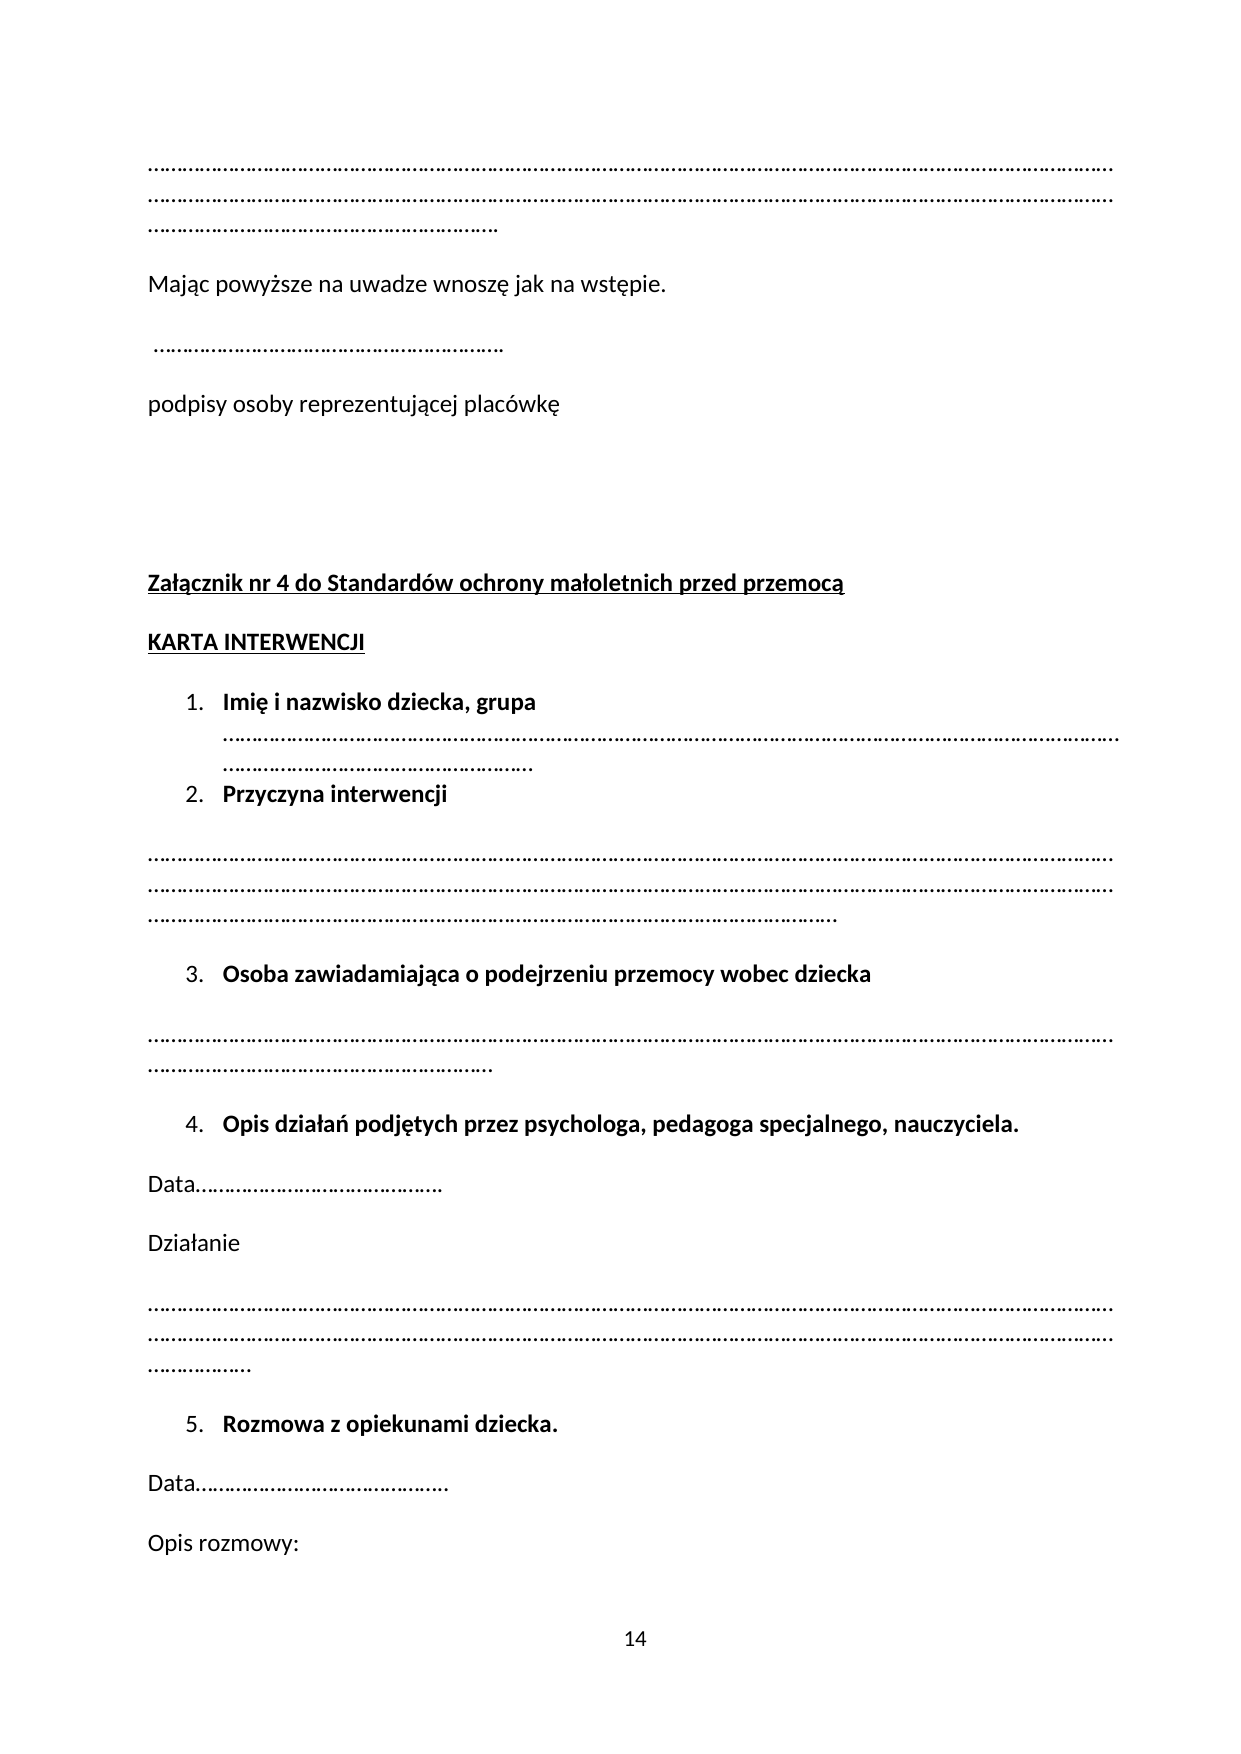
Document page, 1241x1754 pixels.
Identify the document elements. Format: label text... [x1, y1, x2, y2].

text Opis rozmowy: [148, 1527, 1122, 1558]
text podpisy osoby reprezentującej placówkę [148, 388, 1122, 418]
list Przyczyna interwencji [185, 778, 1122, 808]
list Rozmowa z opiekunami dziecka. [185, 1408, 1122, 1438]
text ………………………………………………………………………………………………………………………………………………………………………………………………………………………………………………………………………………………………………………………… [148, 1287, 1122, 1379]
text Mając powyższe na uwadze wnoszę jak na wstępie. [148, 268, 1122, 299]
text ……………………………………………………. [148, 328, 1122, 358]
text KARTA INTERWENCJI [148, 626, 1122, 657]
text Działanie [148, 1227, 1122, 1258]
text Data…………………………………….. [148, 1467, 1122, 1498]
text …………………………………………………………………………………………………………………………………………………………………………………………………………………………………………………………………………………………………………………………………………………………………………………………………………………… [148, 837, 1122, 929]
text Data……………………………………. [148, 1168, 1122, 1198]
text Załącznik nr 4 do Standardów ochrony małoletnich przed przemocą [148, 567, 1122, 597]
text ………………………………………………………………………………………………………………………………………………………………………………………………………… [148, 1018, 1122, 1079]
list Opis działań podjętych przez psychologa, pedagoga specjalnego, nauczyciela. [185, 1108, 1122, 1138]
text ………………………………………………………………………………………………………………………………………………………………………………………………………………………………………………………………………………………………………………………………………………………………. [148, 148, 1122, 239]
list Osoba zawiadamiająca o podejrzeniu przemocy wobec dziecka [185, 958, 1122, 989]
list Imię i nazwisko dziecka, grupa ………………………………………………………………………………………………………………………………………………………………………………………… [185, 686, 1122, 778]
